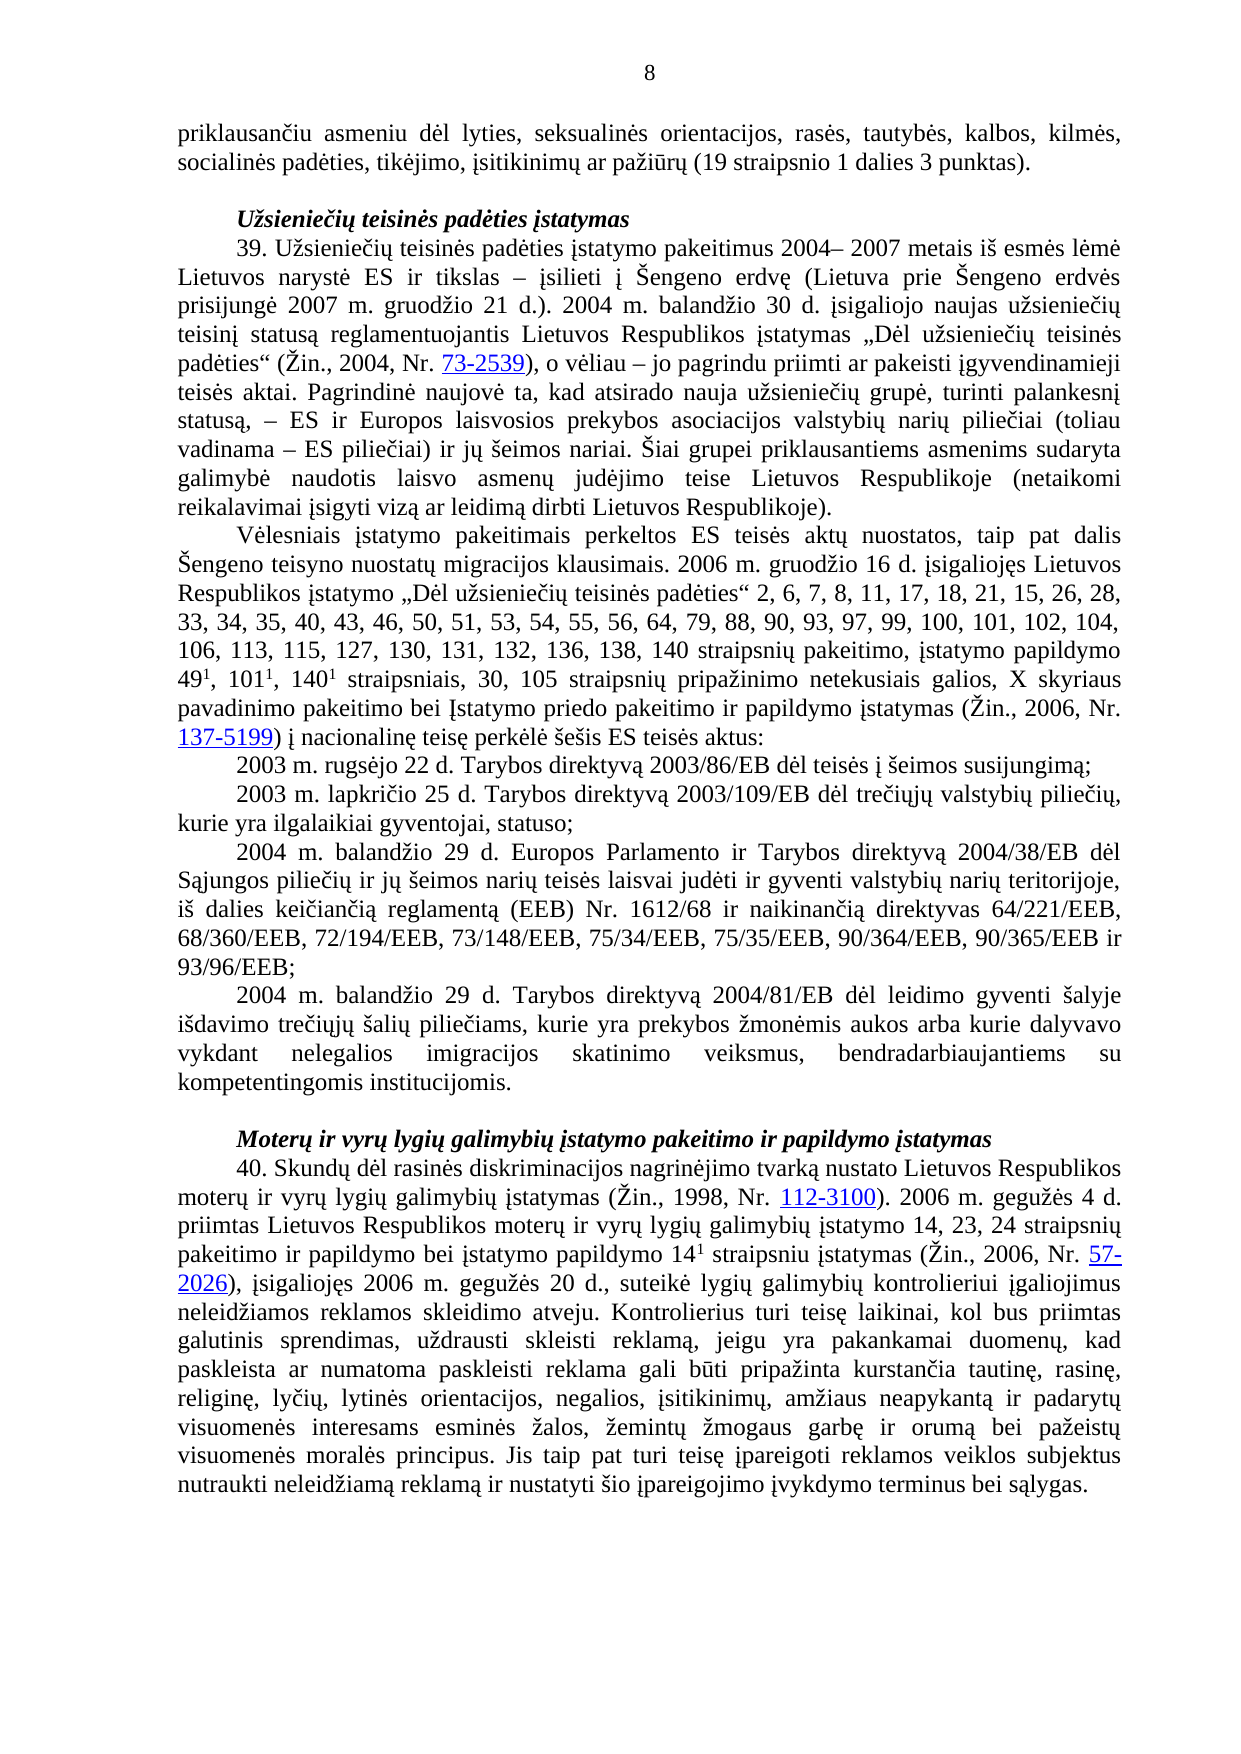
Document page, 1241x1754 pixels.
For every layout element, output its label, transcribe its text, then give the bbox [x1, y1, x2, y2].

text 39. Užsieniečių teisinės padėties įstatymo pakeitimus 2004– 2007 metais iš esmės lėmė Lietuvos narystė ES ir tikslas – įsilieti į Šengeno erdvę (Lietuva prie Šengeno erdvės prisijungė 2007 m. gruodžio 21 d.). 2004 m. balandžio 30 d. įsigaliojo naujas užsieniečių teisinį statusą reglamentuojantis Lietuvos Respublikos įstatymas „Dėl užsieniečių teisinės padėties“ (Žin., 2004, Nr. 73-2539), o vėliau – jo pagrindu priimti ar pakeisti įgyvendinamieji teisės aktai. Pagrindinė naujovė ta, kad atsirado nauja užsieniečių grupė, turinti palankesnį statusą, – ES ir Europos laisvosios prekybos asociacijos valstybių narių piliečiai (toliau vadinama – ES piliečiai) ir jų šeimos nariai. Šiai grupei priklausantiems asmenims sudaryta galimybė naudotis laisvo asmenų judėjimo teise Lietuvos Respublikoje (netaikomi reikalavimai įsigyti vizą ar leidimą dirbti Lietuvos Respublikoje). [177, 233, 1122, 521]
text 2003 m. lapkričio 25 d. Tarybos direktyvą 2003/109/EB dėl trečiųjų valstybių piliečių, kurie yra ilgalaikiai gyventojai, statuso; [177, 779, 1122, 837]
text Užsieniečių teisinės padėties įstatymas [177, 204, 1122, 233]
text 2004 m. balandžio 29 d. Tarybos direktyvą 2004/81/EB dėl leidimo gyventi šalyje išdavimo trečiųjų šalių piliečiams, kurie yra prekybos žmonėmis aukos arba kurie dalyvavo vykdant nelegalios imigracijos skatinimo veiksmus, bendradarbiaujantiems su kompetentingomis institucijomis. [177, 981, 1122, 1096]
text 40. Skundų dėl rasinės diskriminacijos nagrinėjimo tvarką nustato Lietuvos Respublikos moterų ir vyrų lygių galimybių įstatymas (Žin., 1998, Nr. 112-3100). 2006 m. gegužės 4 d. priimtas Lietuvos Respublikos moterų ir vyrų lygių galimybių įstatymo 14, 23, 24 straipsnių pakeitimo ir papildymo bei įstatymo papildymo 141 straipsniu įstatymas (Žin., 2006, Nr. 57-2026), įsigaliojęs 2006 m. gegužės 20 d., suteikė lygių galimybių kontrolieriui įgaliojimus neleidžiamos reklamos skleidimo atveju. Kontrolierius turi teisę laikinai, kol bus priimtas galutinis sprendimas, uždrausti skleisti reklamą, jeigu yra pakankamai duomenų, kad paskleista ar numatoma paskleisti reklama gali būti pripažinta kurstančia tautinę, rasinę, religinę, lyčių, lytinės orientacijos, negalios, įsitikinimų, amžiaus neapykantą ir padarytų visuomenės interesams esminės žalos, žemintų žmogaus garbę ir orumą bei pažeistų visuomenės moralės principus. Jis taip pat turi teisę įpareigoti reklamos veiklos subjektus nutraukti neleidžiamą reklamą ir nustatyti šio įpareigojimo įvykdymo terminus bei sąlygas. [177, 1153, 1122, 1498]
text Vėlesniais įstatymo pakeitimais perkeltos ES teisės aktų nuostatos, taip pat dalis Šengeno teisyno nuostatų migracijos klausimais. 2006 m. gruodžio 16 d. įsigaliojęs Lietuvos Respublikos įstatymo „Dėl užsieniečių teisinės padėties“ 2, 6, 7, 8, 11, 17, 18, 21, 15, 26, 28, 33, 34, 35, 40, 43, 46, 50, 51, 53, 54, 55, 56, 64, 79, 88, 90, 93, 97, 99, 100, 101, 102, 104, 106, 113, 115, 127, 130, 131, 132, 136, 138, 140 straipsnių pakeitimo, įstatymo papildymo 491, 1011, 1401 straipsniais, 30, 105 straipsnių pripažinimo netekusiais galios, X skyriaus pavadinimo pakeitimo bei Įstatymo priedo pakeitimo ir papildymo įstatymas (Žin., 2006, Nr. 137-5199) į nacionalinę teisę perkėlė šešis ES teisės aktus: [177, 521, 1122, 751]
text 2004 m. balandžio 29 d. Europos Parlamento ir Tarybos direktyvą 2004/38/EB dėl Sąjungos piliečių ir jų šeimos narių teisės laisvai judėti ir gyventi valstybių narių teritorijoje, iš dalies keičiančią reglamentą (EEB) Nr. 1612/68 ir naikinančią direktyvas 64/221/EEB, 68/360/EEB, 72/194/EEB, 73/148/EEB, 75/34/EEB, 75/35/EEB, 90/364/EEB, 90/365/EEB ir 93/96/EEB; [177, 837, 1122, 981]
text Moterų ir vyrų lygių galimybių įstatymo pakeitimo ir papildymo įstatymas [177, 1124, 1122, 1153]
text 2003 m. rugsėjo 22 d. Tarybos direktyvą 2003/86/EB dėl teisės į šeimos susijungimą; [177, 751, 1122, 779]
text priklausančiu asmeniu dėl lyties, seksualinės orientacijos, rasės, tautybės, kalbos, kilmės, socialinės padėties, tikėjimo, įsitikinimų ar pažiūrų (19 straipsnio 1 dalies 3 punktas). [177, 118, 1122, 176]
